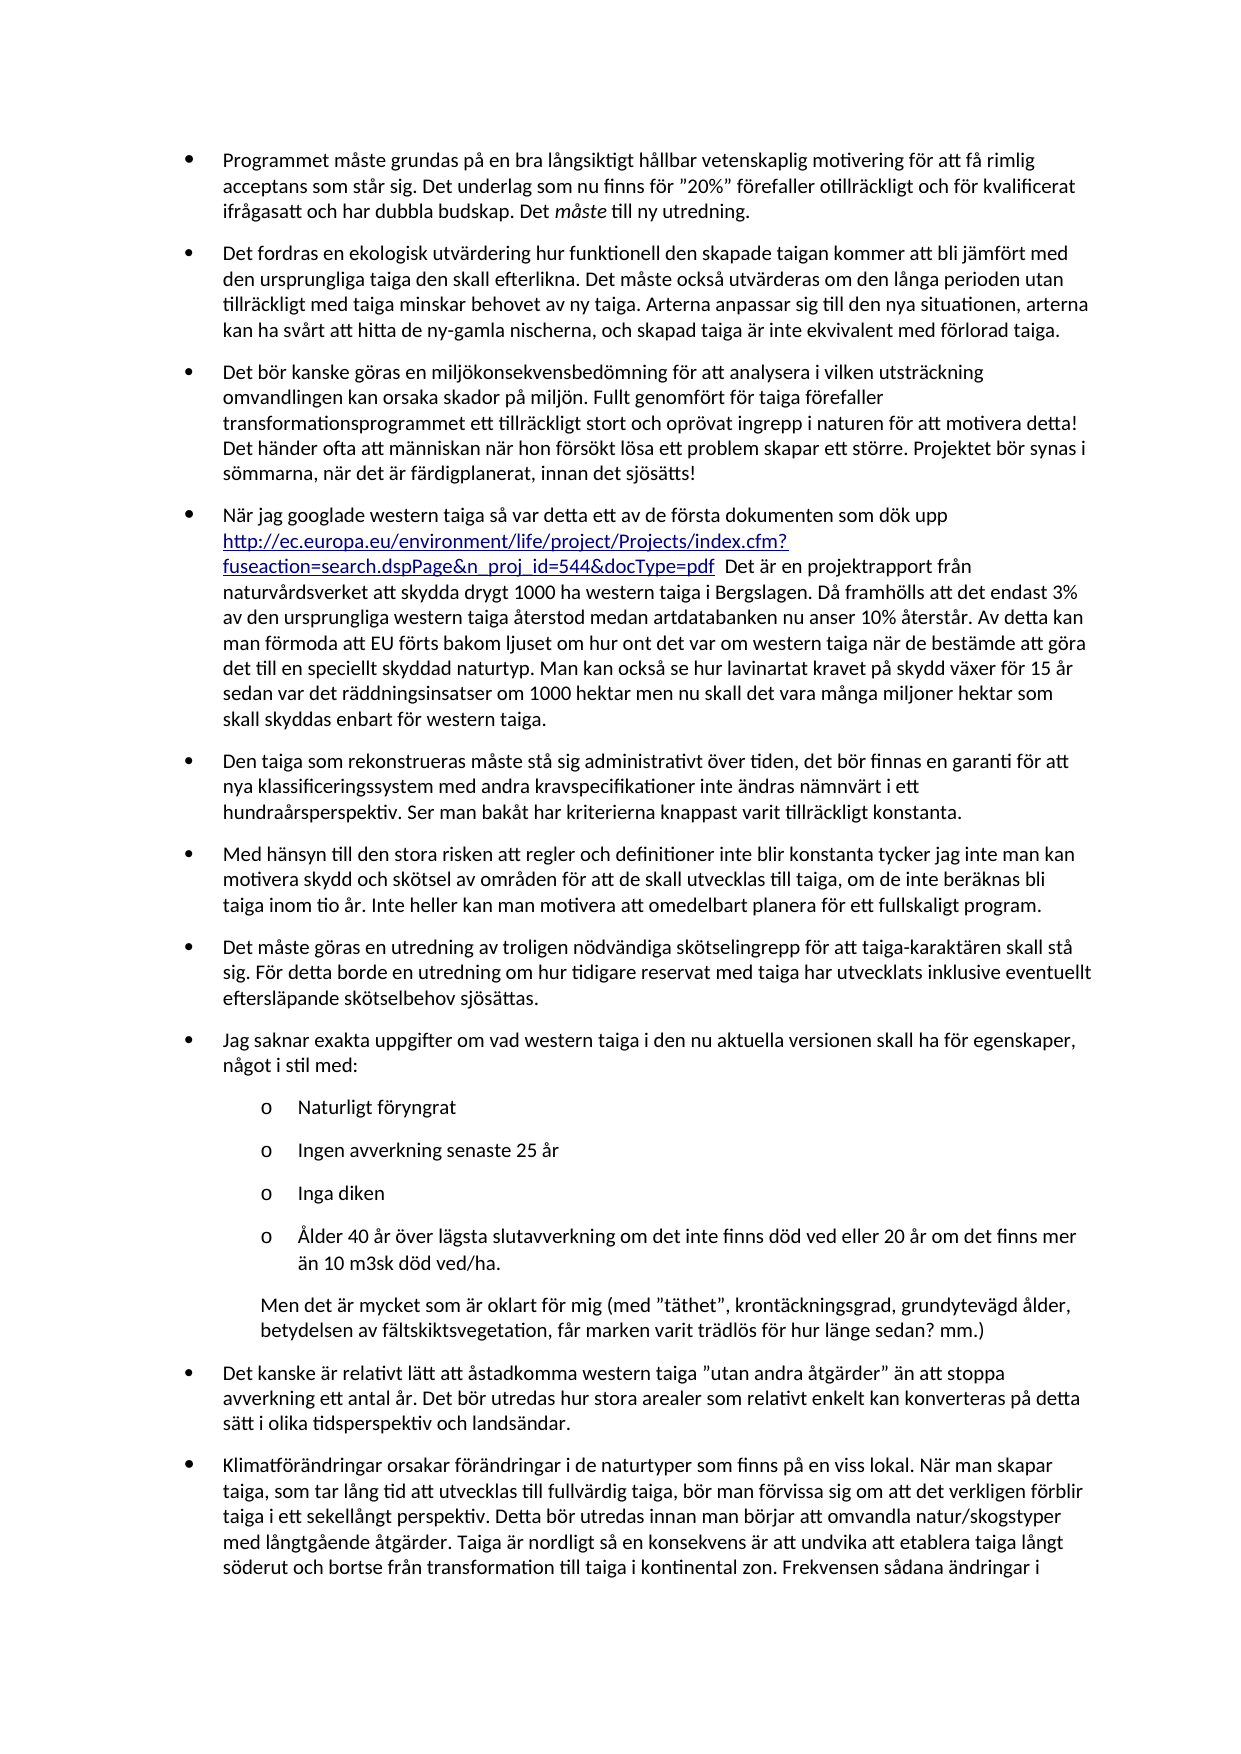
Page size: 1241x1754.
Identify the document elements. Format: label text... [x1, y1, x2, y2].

list Det måste göras en utredning av troligen nödvändiga skötselingrepp för att taiga-karaktären skall stå sig. För detta borde en utredning om hur tidigare reservat med taiga har utvecklats inklusive eventuellt eftersläpande skötselbehov sjösättas. [185, 934, 1093, 1010]
list Det fordras en ekologisk utvärdering hur funktionell den skapade taigan kommer att bli jämfört med den ursprungliga taiga den skall efterlikna. Det måste också utvärderas om den långa perioden utan tillräckligt med taiga minskar behovet av ny taiga. Arterna anpassar sig till den nya situationen, arterna kan ha svårt att hitta de ny-gamla nischerna, och skapad taiga är inte ekvivalent med förlorad taiga. [185, 241, 1093, 342]
list Klimatförändringar orsakar förändringar i de naturtyper som finns på en viss lokal. När man skapar taiga, som tar lång tid att utvecklas till fullvärdig taiga, bör man förvissa sig om att det verkligen förblir taiga i ett sekellångt perspektiv. Detta bör utredas innan man börjar att omvandla natur/skogstyper med långtgående åtgärder. Taiga är nordligt så en konsekvens är att undvika att etablera taiga långt söderut och bortse från transformation till taiga i kontinental zon. Frekvensen sådana ändringar i [185, 1453, 1093, 1580]
list Det kanske är relativt lätt att åstadkomma western taiga ”utan andra åtgärder” än att stoppa avverkning ett antal år. Det bör utredas hur stora arealer som relativt enkelt kan konverteras på detta sätt i olika tidsperspektiv och landsändar. [185, 1360, 1093, 1436]
list Jag saknar exakta uppgifter om vad western taiga i den nu aktuella versionen skall ha för egenskaper, något i stil med: [185, 1027, 1093, 1078]
list Den taiga som rekonstrueras måste stå sig administrativt över tiden, det bör finnas en garanti för att nya klassificeringssystem med andra kravspecifikationer inte ändras nämnvärt i ett hundraårsperspektiv. Ser man bakåt har kriterierna knappast varit tillräckligt konstanta. [185, 748, 1093, 824]
list Ålder 40 år över lägsta slutavverkning om det inte finns död ved eller 20 år om det finns mer än 10 m3sk död ved/ha. [260, 1224, 1093, 1276]
list Ingen avverkning senaste 25 år [260, 1137, 1093, 1164]
list Inga diken [260, 1181, 1093, 1207]
text Men det är mycket som är oklart för mig (med ”täthet”, krontäckningsgrad, grundytevägd ålder, betydelsen av fältskiktsvegetation, får marken varit trädlös för hur länge sedan? mm.) [260, 1292, 1093, 1343]
list När jag googlade western taiga så var detta ett av de första dokumenten som dök upp http://ec.europa.eu/environment/life/project/Projects/index.cfm?fuseaction=search.dspPage&n_proj_id=544&docType=pdf Det är en projektrapport från naturvårdsverket att skydda drygt 1000 ha western taiga i Bergslagen. Då framhölls att det endast 3% av den ursprungliga western taiga återstod medan artdatabanken nu anser 10% återstår. Av detta kan man förmoda att EU förts bakom ljuset om hur ont det var om western taiga när de bestämde att göra det till en speciellt skyddad naturtyp. Man kan också se hur lavinartat kravet på skydd växer för 15 år sedan var det räddningsinsatser om 1000 hektar men nu skall det vara många miljoner hektar som skall skyddas enbart för western taiga. [185, 503, 1093, 731]
list Med hänsyn till den stora risken att regler och definitioner inte blir konstanta tycker jag inte man kan motivera skydd och skötsel av områden för att de skall utvecklas till taiga, om de inte beräknas bli taiga inom tio år. Inte heller kan man motivera att omedelbart planera för ett fullskaligt program. [185, 841, 1093, 917]
list Naturligt föryngrat [260, 1094, 1093, 1121]
list Det bör kanske göras en miljökonsekvensbedömning för att analysera i vilken utsträckning omvandlingen kan orsaka skador på miljön. Fullt genomfört för taiga förefaller transformationsprogrammet ett tillräckligt stort och oprövat ingrepp i naturen för att motivera detta! Det händer ofta att människan när hon försökt lösa ett problem skapar ett större. Projektet bör synas i sömmarna, när det är färdigplanerat, innan det sjösätts! [185, 359, 1093, 486]
list Programmet måste grundas på en bra långsiktigt hållbar vetenskaplig motivering för att få rimlig acceptans som står sig. Det underlag som nu finns för ”20%” förefaller otillräckligt och för kvalificerat ifrågasatt och har dubbla budskap. Det måste till ny utredning. [185, 148, 1093, 224]
